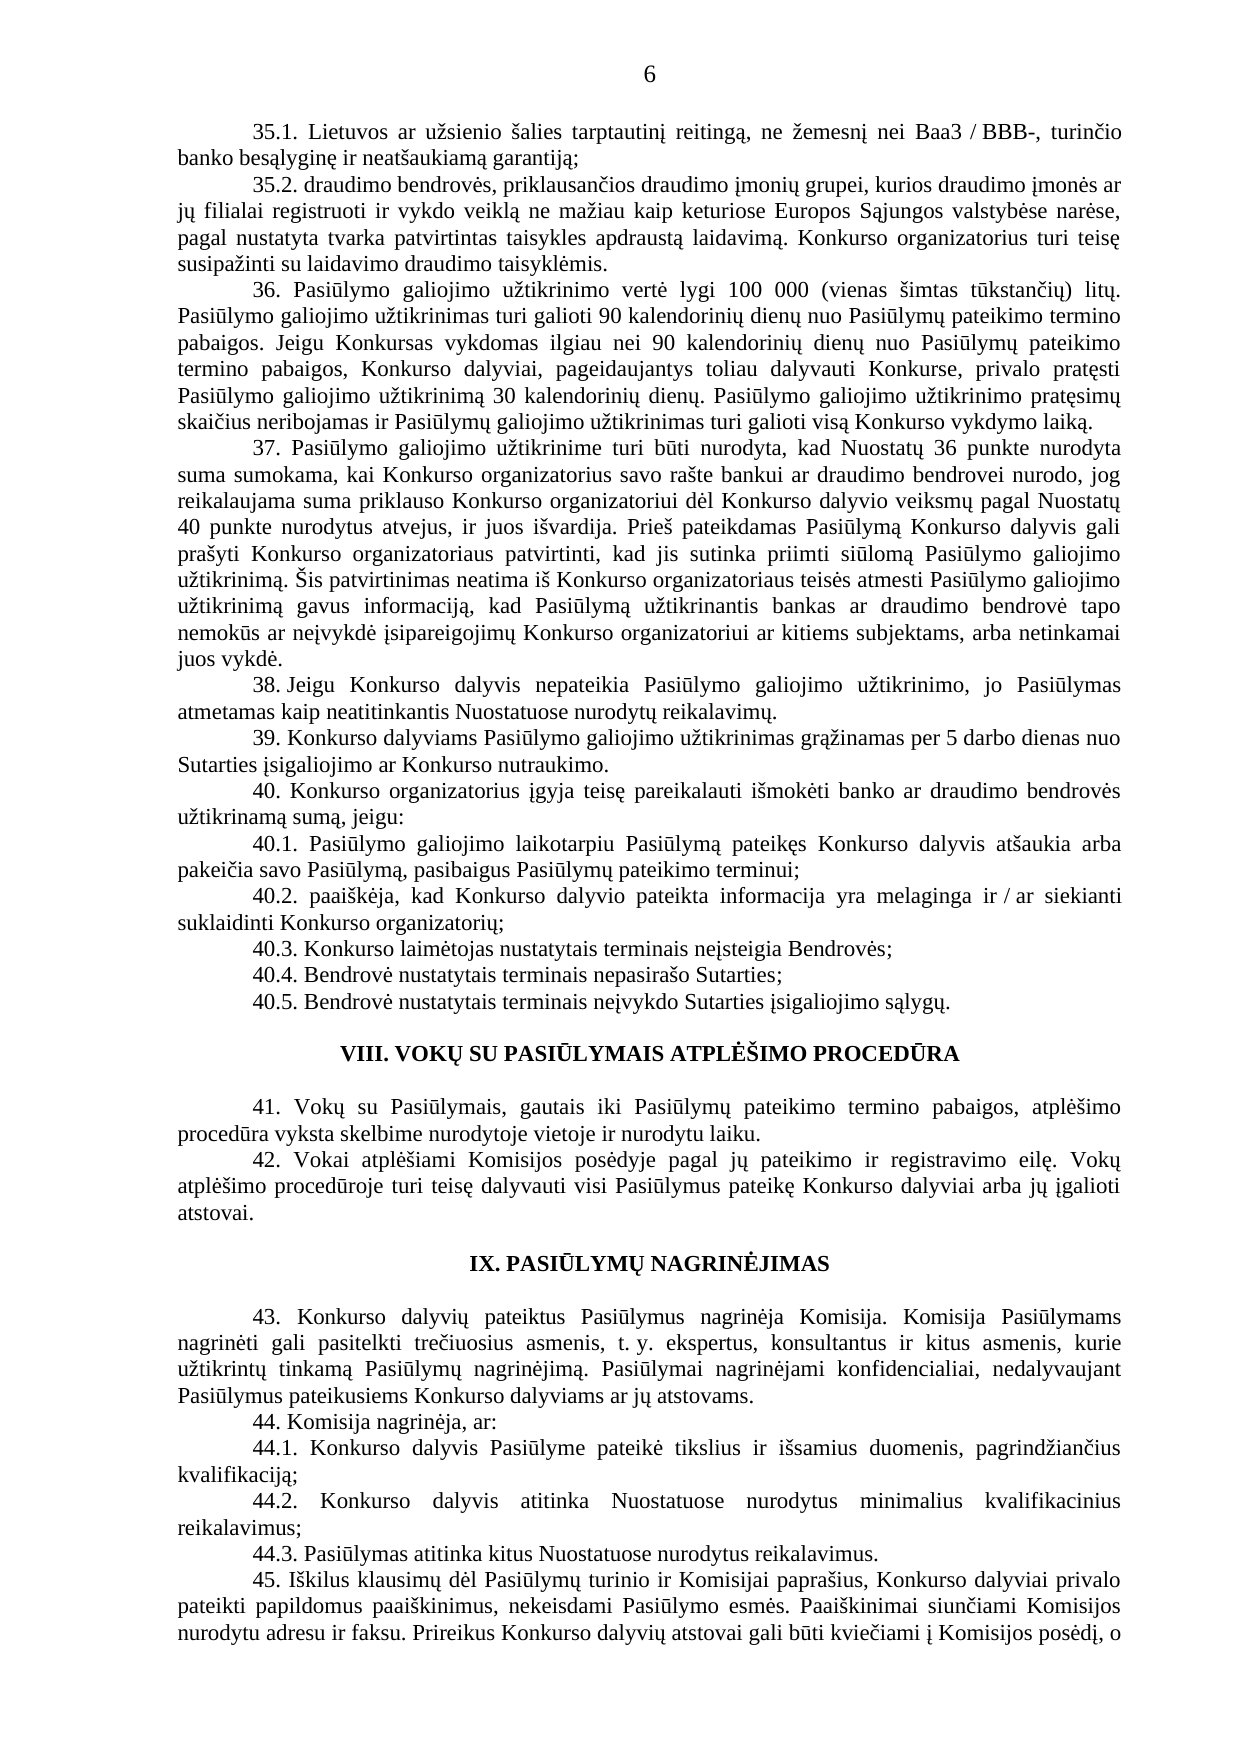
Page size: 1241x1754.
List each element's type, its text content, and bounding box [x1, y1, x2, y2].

text 35.2. draudimo bendrovės, priklausančios draudimo įmonių grupei, kurios draudimo įmonės ar jų filialai registruoti ir vykdo veiklą ne mažiau kaip keturiose Europos Sąjungos valstybėse narėse, pagal nustatyta tvarka patvirtintas taisykles apdraustą laidavimą. Konkurso organizatorius turi teisę susipažinti su laidavimo draudimo taisyklėmis. [177, 171, 1122, 276]
text 40.2. paaiškėja, kad Konkurso dalyvio pateikta informacija yra melaginga ir / ar siekianti suklaidinti Konkurso organizatorių; [177, 882, 1122, 935]
text 42. Vokai atplėšiami Komisijos posėdyje pagal jų pateikimo ir registravimo eilę. Vokų atplėšimo procedūroje turi teisę dalyvauti visi Pasiūlymus pateikę Konkurso dalyviai arba jų įgalioti atstovai. [177, 1146, 1122, 1225]
text 40.1. Pasiūlymo galiojimo laikotarpiu Pasiūlymą pateikęs Konkurso dalyvis atšaukia arba pakeičia savo Pasiūlymą, pasibaigus Pasiūlymų pateikimo terminui; [177, 830, 1122, 882]
text IX. PASIŪLYMŲ NAGRINĖJIMAS [177, 1250, 1122, 1276]
text 44. Komisija nagrinėja, ar: [177, 1408, 1122, 1434]
text 44.3. Pasiūlymas atitinka kitus Nuostatuose nurodytus reikalavimus. [177, 1540, 1122, 1566]
text 37. Pasiūlymo galiojimo užtikrinime turi būti nurodyta, kad Nuostatų 36 punkte nurodyta suma sumokama, kai Konkurso organizatorius savo rašte bankui ar draudimo bendrovei nurodo, jog reikalaujama suma priklauso Konkurso organizatoriui dėl Konkurso dalyvio veiksmų pagal Nuostatų 40 punkte nurodytus atvejus, ir juos išvardija. Prieš pateikdamas Pasiūlymą Konkurso dalyvis gali prašyti Konkurso organizatoriaus patvirtinti, kad jis sutinka priimti siūlomą Pasiūlymo galiojimo užtikrinimą. Šis patvirtinimas neatima iš Konkurso organizatoriaus teisės atmesti Pasiūlymo galiojimo užtikrinimą gavus informaciją, kad Pasiūlymą užtikrinantis bankas ar draudimo bendrovė tapo nemokūs ar neįvykdė įsipareigojimų Konkurso organizatoriui ar kitiems subjektams, arba netinkamai juos vykdė. [177, 434, 1122, 672]
text 45. Iškilus klausimų dėl Pasiūlymų turinio ir Komisijai paprašius, Konkurso dalyviai privalo pateikti papildomus paaiškinimus, nekeisdami Pasiūlymo esmės. Paaiškinimai siunčiami Komisijos nurodytu adresu ir faksu. Prireikus Konkurso dalyvių atstovai gali būti kviečiami į Komisijos posėdį, o [177, 1566, 1122, 1645]
text 44.1. Konkurso dalyvis Pasiūlyme pateikė tikslius ir išsamius duomenis, pagrindžiančius kvalifikaciją; [177, 1434, 1122, 1487]
text 35.1. Lietuvos ar užsienio šalies tarptautinį reitingą, ne žemesnį nei Baa3 / BBB-, turinčio banko besąlyginę ir neatšaukiamą garantiją; [177, 118, 1122, 171]
text 43. Konkurso dalyvių pateiktus Pasiūlymus nagrinėja Komisija. Komisija Pasiūlymams nagrinėti gali pasitelkti trečiuosius asmenis, t. y. ekspertus, konsultantus ir kitus asmenis, kurie užtikrintų tinkamą Pasiūlymų nagrinėjimą. Pasiūlymai nagrinėjami konfidencialiai, nedalyvaujant Pasiūlymus pateikusiems Konkurso dalyviams ar jų atstovams. [177, 1303, 1122, 1408]
text 40.4. Bendrovė nustatytais terminais nepasirašo Sutarties; [177, 961, 1122, 988]
text 40. Konkurso organizatorius įgyja teisę pareikalauti išmokėti banko ar draudimo bendrovės užtikrinamą sumą, jeigu: [177, 777, 1122, 830]
text VIII. VOKŲ SU PASIŪLYMAIS ATPLĖŠIMO PROCEDŪRA [177, 1041, 1122, 1067]
text 40.3. Konkurso laimėtojas nustatytais terminais neįsteigia Bendrovės; [177, 935, 1122, 961]
text 36. Pasiūlymo galiojimo užtikrinimo vertė lygi 100 000 (vienas šimtas tūkstančių) litų. Pasiūlymo galiojimo užtikrinimas turi galioti 90 kalendorinių dienų nuo Pasiūlymų pateikimo termino pabaigos. Jeigu Konkursas vykdomas ilgiau nei 90 kalendorinių dienų nuo Pasiūlymų pateikimo termino pabaigos, Konkurso dalyviai, pageidaujantys toliau dalyvauti Konkurse, privalo pratęsti Pasiūlymo galiojimo užtikrinimą 30 kalendorinių dienų. Pasiūlymo galiojimo užtikrinimo pratęsimų skaičius neribojamas ir Pasiūlymų galiojimo užtikrinimas turi galioti visą Konkurso vykdymo laiką. [177, 276, 1122, 434]
text 41. Vokų su Pasiūlymais, gautais iki Pasiūlymų pateikimo termino pabaigos, atplėšimo procedūra vyksta skelbime nurodytoje vietoje ir nurodytu laiku. [177, 1093, 1122, 1146]
text 39. Konkurso dalyviams Pasiūlymo galiojimo užtikrinimas grąžinamas per 5 darbo dienas nuo Sutarties įsigaliojimo ar Konkurso nutraukimo. [177, 724, 1122, 777]
text 40.5. Bendrovė nustatytais terminais neįvykdo Sutarties įsigaliojimo sąlygų. [177, 988, 1122, 1014]
text 44.2. Konkurso dalyvis atitinka Nuostatuose nurodytus minimalius kvalifikacinius reikalavimus; [177, 1487, 1122, 1540]
text 38. Jeigu Konkurso dalyvis nepateikia Pasiūlymo galiojimo užtikrinimo, jo Pasiūlymas atmetamas kaip neatitinkantis Nuostatuose nurodytų reikalavimų. [177, 672, 1122, 724]
